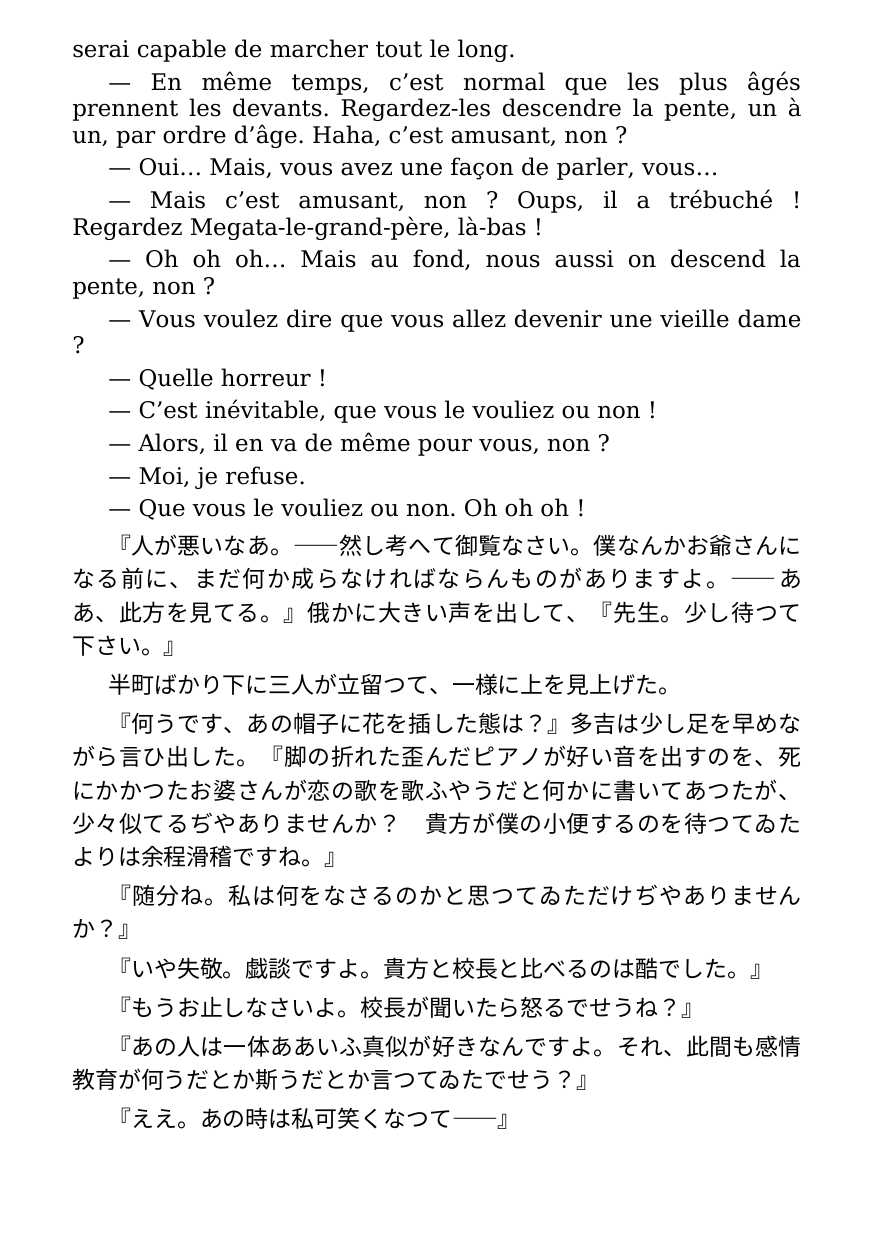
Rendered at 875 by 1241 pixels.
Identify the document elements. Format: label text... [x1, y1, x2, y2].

text — Que vous le vouliez ou non. Oh oh oh ! [72, 495, 802, 522]
text 『あの人は一体ああいふ真似が好きなんですよ。それ、此間も感情教育が何うだとか斯うだとか言つてゐたでせう？』 [72, 1029, 802, 1095]
text — C’est inévitable, que vous le vouliez ou non ! [72, 398, 802, 424]
text — Alors, il en va de même pour vous, non ? [72, 430, 802, 457]
text — Quelle horreur ! [72, 365, 802, 392]
text — Moi, je refuse. [72, 463, 802, 489]
text — Vous voulez dire que vous allez devenir une vieille dame ? [72, 306, 802, 359]
text 『ええ。あの時は私可笑くなつて――』 [72, 1101, 802, 1134]
text 『もうお止しなさいよ。校長が聞いたら怒るでせうね？』 [72, 990, 802, 1023]
text — En même temps, c’est normal que les plus âgés prennent les devants. Regardez-les descendre la pente, un à un, par ordre d’âge. Haha, c’est amusant, non ? [72, 69, 802, 149]
text — Oh oh oh… Mais au fond, nous aussi on descend la pente, non ? [72, 246, 802, 300]
text 『人が悪いなあ。――然し考へて御覧なさい。僕なんかお爺さんになる前に、まだ何か成らなければならんものがありますよ。――ああ、此方を見てる。』俄かに大きい声を出して、『先生。少し待つて下さい。』 [72, 528, 802, 661]
text — Mais c’est amusant, non ? Oups, il a trébuché ! Regardez Megata-le-grand-père, là-bas ! [72, 187, 802, 241]
text 『いや失敬。戯談ですよ。貴方と校長と比べるのは酷でした。』 [72, 951, 802, 984]
text 『随分ね。私は何をなさるのかと思つてゐただけぢやありませんか？』 [72, 878, 802, 944]
text 『何うです、あの帽子に花を插した態は？』多吉は少し足を早めながら言ひ出した。『脚の折れた歪んだピアノが好い音を出すのを、死にかかつたお婆さんが恋の歌を歌ふやうだと何かに書いてあつたが、少々似てるぢやありませんか？ 貴方が僕の小便するのを待つてゐたよりは余程滑稽ですね。』 [72, 706, 802, 872]
text — Oui… Mais, vous avez une façon de parler, vous… [72, 154, 802, 181]
text serai capable de marcher tout le long. [72, 36, 802, 63]
text 半町ばかり下に三人が立留つて、一様に上を見上げた。 [72, 667, 802, 700]
